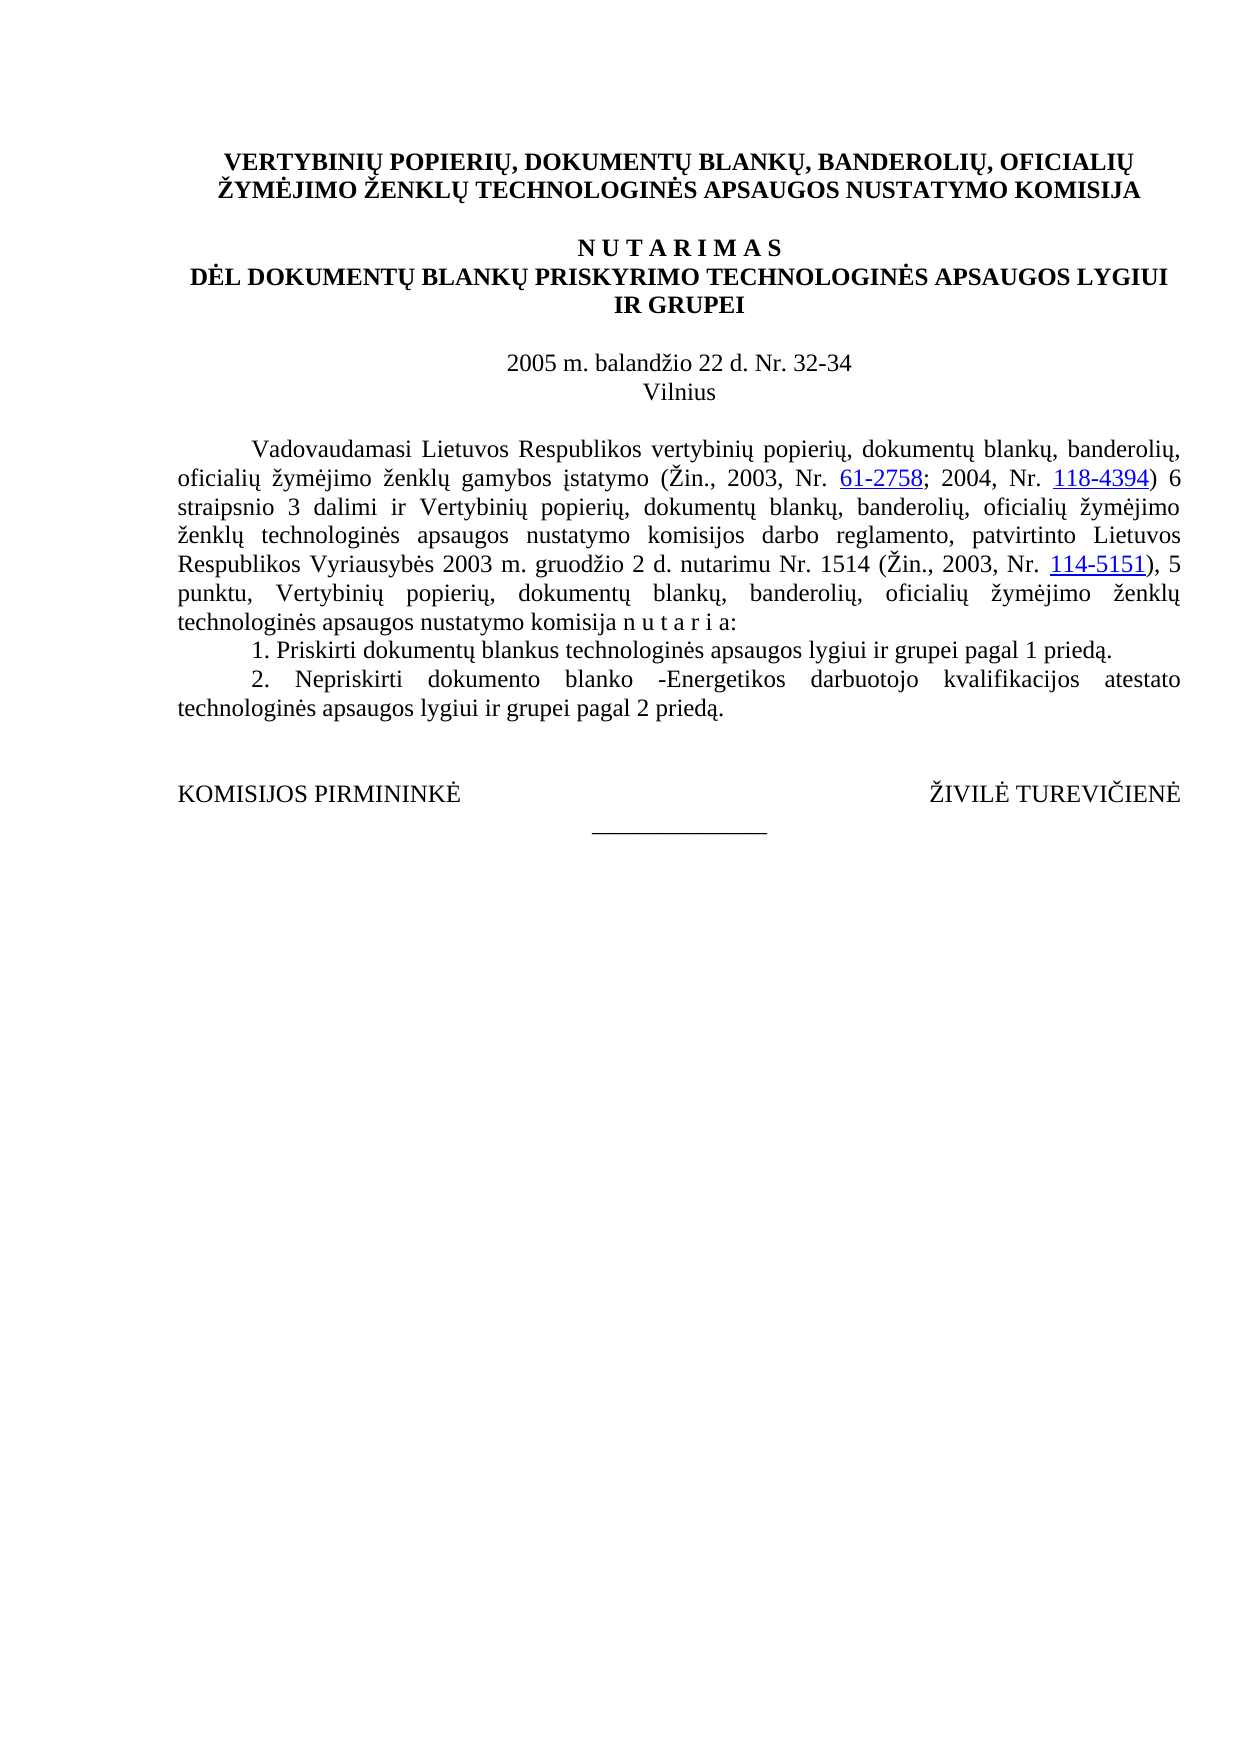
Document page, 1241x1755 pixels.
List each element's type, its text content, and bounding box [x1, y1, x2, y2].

text 2005 m. balandžio 22 d. Nr. 32-34 [177, 348, 1181, 377]
text ______________ [177, 808, 1181, 837]
text DĖL DOKUMENTŲ BLANKŲ PRISKYRIMO TECHNOLOGINĖS APSAUGOS LYGIUI IR GRUPEI [177, 262, 1181, 319]
text 2. Nepriskirti dokumento blanko -Energetikos darbuotojo kvalifikacijos atestato technologinės apsaugos lygiui ir grupei pagal 2 priedą. [177, 664, 1181, 722]
text VERTYBINIŲ POPIERIŲ, DOKUMENTŲ BLANKŲ, BANDEROLIŲ, OFICIALIŲ ŽYMĖJIMO ŽENKLŲ TECHNOLOGINĖS APSAUGOS NUSTATYMO KOMISIJA [177, 147, 1181, 204]
text KOMISIJOS PIRMININKĖ ŽIVILĖ TUREVIČIENĖ [177, 779, 1181, 808]
text N U T A R I M A S [177, 233, 1181, 262]
text Vilnius [177, 377, 1181, 406]
text 1. Priskirti dokumentų blankus technologinės apsaugos lygiui ir grupei pagal 1 priedą. [177, 636, 1181, 664]
text Vadovaudamasi Lietuvos Respublikos vertybinių popierių, dokumentų blankų, banderolių, oficialių žymėjimo ženklų gamybos įstatymo (Žin., 2003, Nr. 61-2758; 2004, Nr. 118-4394) 6 straipsnio 3 dalimi ir Vertybinių popierių, dokumentų blankų, banderolių, oficialių žymėjimo ženklų technologinės apsaugos nustatymo komisijos darbo reglamento, patvirtinto Lietuvos Respublikos Vyriausybės 2003 m. gruodžio 2 d. nutarimu Nr. 1514 (Žin., 2003, Nr. 114-5151), 5 punktu, Vertybinių popierių, dokumentų blankų, banderolių, oficialių žymėjimo ženklų technologinės apsaugos nustatymo komisija nutaria: [177, 434, 1181, 636]
